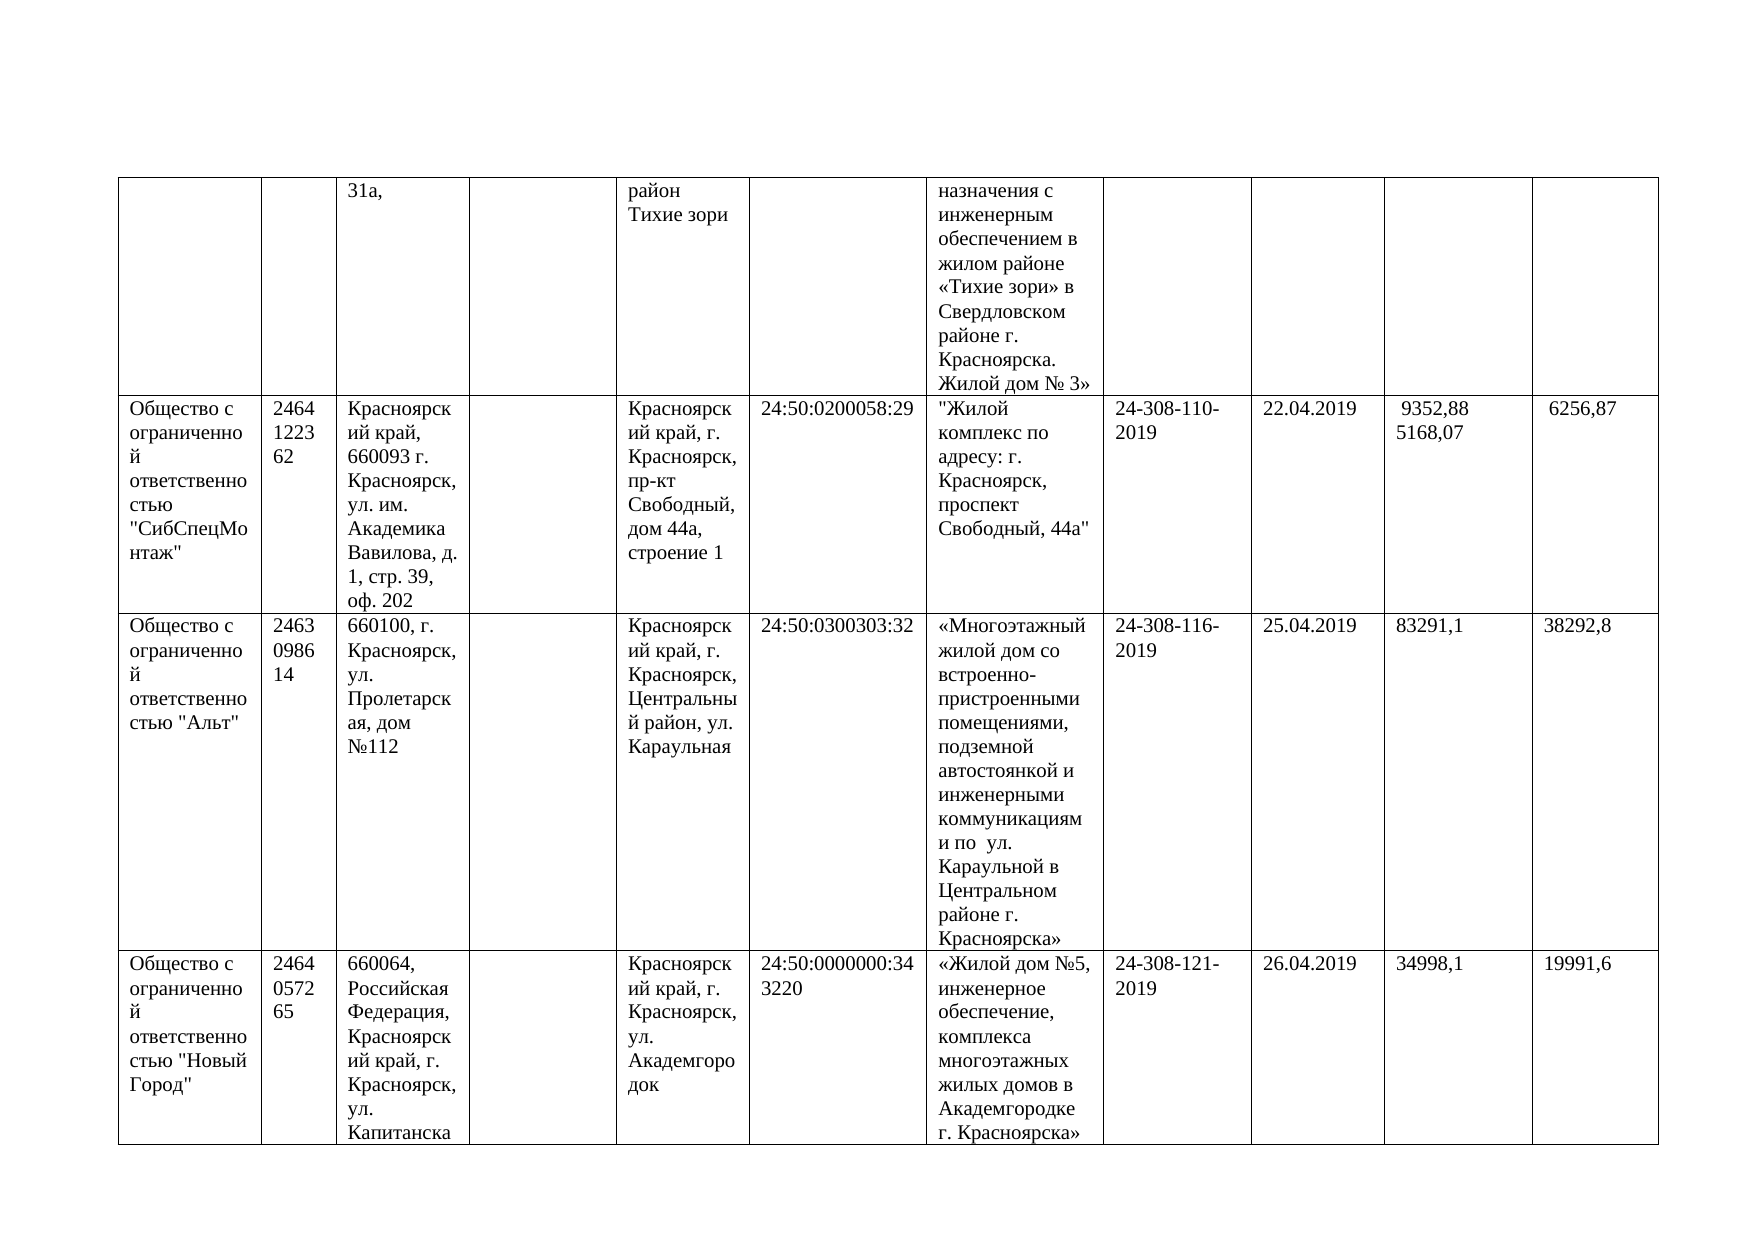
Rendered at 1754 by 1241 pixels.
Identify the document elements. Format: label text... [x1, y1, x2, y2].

table_cell [470, 951, 616, 1144]
table_cell Красноярский край, г. Красноярск, пр-кт Свободный, дом 44а, строение 1 [617, 396, 749, 612]
table_cell 24:50:0300303:32 [750, 614, 926, 950]
table_cell "Жилой комплекс по адресу: г. Красноярск, проспект Свободный, 44а" [927, 396, 1103, 612]
table_cell 9352,88 5168,07 [1385, 396, 1532, 612]
table_cell 25.04.2019 [1252, 614, 1384, 950]
table_cell «Жилой дом №5, инженерное обеспечение, комплекса многоэтажных жилых домов в Академгородке г. Красноярска» [927, 951, 1103, 1144]
table_cell 38292,8 [1533, 614, 1658, 950]
table_cell 19991,6 [1533, 951, 1658, 1144]
table_cell район Тихие зори [617, 178, 749, 395]
table_cell Общество с ограниченной ответственностью "СибСпецМонтаж" [119, 396, 261, 612]
table_cell 2463098614 [262, 614, 336, 950]
table_cell Красноярский край, 660093 г. Красноярск, ул. им. Академика Вавилова, д. 1, стр. 39, оф. 202 [337, 396, 469, 612]
table_cell 6256,87 [1533, 396, 1658, 612]
table_cell [750, 178, 926, 395]
table_cell [1385, 178, 1532, 395]
table_cell 660100, г. Красноярск, ул. Пролетарская, дом №112 [337, 614, 469, 950]
table_cell 22.04.2019 [1252, 396, 1384, 612]
table_cell 31а, [337, 178, 469, 395]
table_cell 26.04.2019 [1252, 951, 1384, 1144]
table_cell «Многоэтажный жилой дом со встроенно-пристроенными помещениями, подземной автостоянкой и инженерными коммуникациями по ул. Караульной в Центральном районе г. Красноярска» [927, 614, 1103, 950]
table_cell [470, 396, 616, 612]
table_cell [1252, 178, 1384, 395]
table_cell 24-308-110-2019 [1104, 396, 1251, 612]
table_cell 34998,1 [1385, 951, 1532, 1144]
table_cell [1104, 178, 1251, 395]
table_cell 2464122362 [262, 396, 336, 612]
table_cell 24:50:0200058:29 [750, 396, 926, 612]
table_cell [470, 178, 616, 395]
table_cell Красноярский край, г. Красноярск, ул. Академгородок [617, 951, 749, 1144]
table_cell [1533, 178, 1658, 395]
table_cell 24-308-121-2019 [1104, 951, 1251, 1144]
table_cell 2464057265 [262, 951, 336, 1144]
table_cell [119, 178, 261, 395]
table_cell 24-308-116-2019 [1104, 614, 1251, 950]
table_cell Общество с ограниченной ответственностью "Новый Город" [119, 951, 261, 1144]
table_cell 24:50:0000000:343220 [750, 951, 926, 1144]
table_cell Красноярский край, г. Красноярск, Центральный район, ул. Караульная [617, 614, 749, 950]
table_cell [262, 178, 336, 395]
table_cell Общество с ограниченной ответственностью "Альт" [119, 614, 261, 950]
table_cell [470, 614, 616, 950]
table_cell 660064, Российская Федерация, Красноярский край, г. Красноярск, ул. Капитанска [337, 951, 469, 1144]
table_cell назначения с инженерным обеспечением в жилом районе «Тихие зори» в Свердловском районе г. Красноярска. Жилой дом № 3» [927, 178, 1103, 395]
table_cell 83291,1 [1385, 614, 1532, 950]
